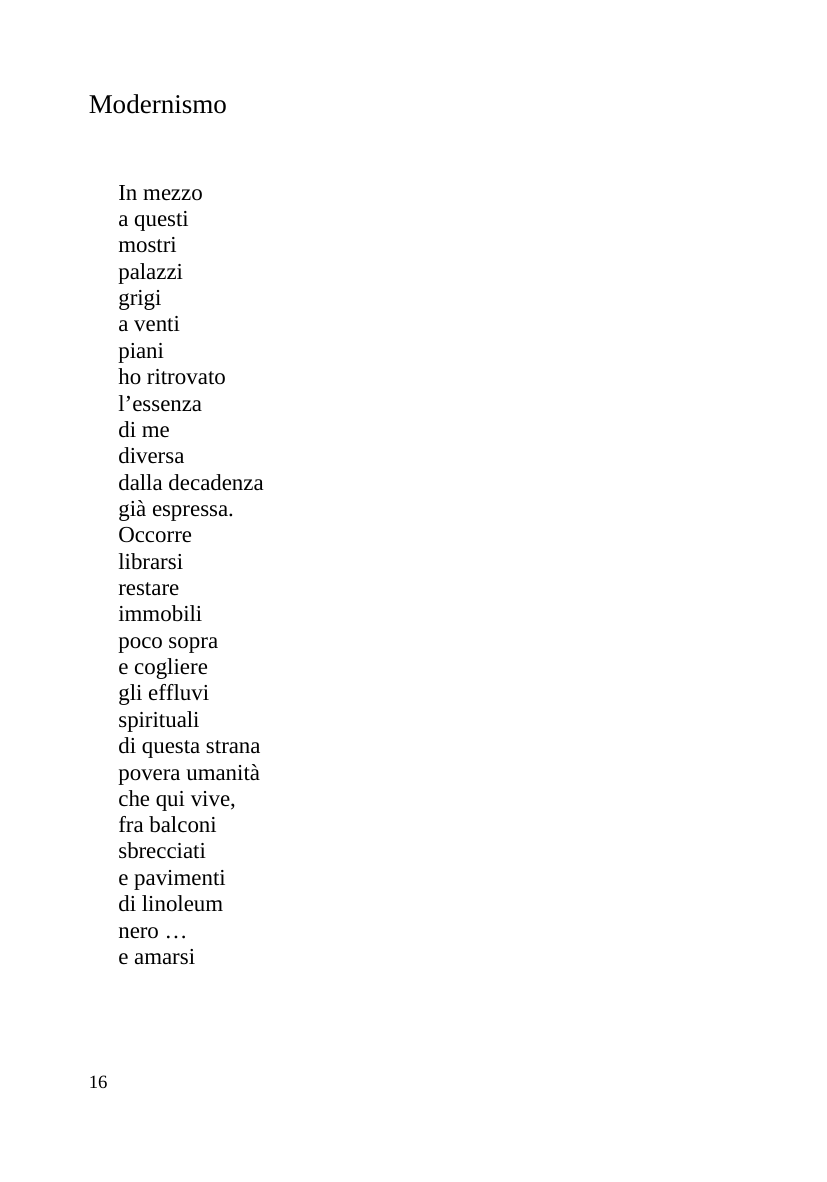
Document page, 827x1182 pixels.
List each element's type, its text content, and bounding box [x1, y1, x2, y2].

text che qui vive, [118, 785, 738, 811]
text l’essenza [118, 389, 738, 416]
text mostri [118, 231, 738, 258]
text povera umanità [118, 758, 738, 785]
text e pavimenti [118, 864, 738, 890]
text In mezzo [118, 179, 738, 205]
text spirituali [118, 706, 738, 732]
text librarsi [118, 548, 738, 574]
text immobili [118, 600, 738, 627]
text poco sopra [118, 627, 738, 653]
text piani [118, 337, 738, 363]
text e amarsi [118, 943, 738, 969]
text restare [118, 574, 738, 600]
text gli effluvi [118, 679, 738, 706]
text sbrecciati [118, 838, 738, 864]
text palazzi [118, 258, 738, 284]
text diversa [118, 442, 738, 469]
text già espressa. [118, 495, 738, 521]
text di questa strana [118, 732, 738, 758]
text grigi [118, 284, 738, 311]
text Modernismo [88, 88, 738, 120]
text nero … [118, 917, 738, 943]
text di linoleum [118, 890, 738, 917]
text di me [118, 416, 738, 442]
text Occorre [118, 521, 738, 548]
text dalla decadenza [118, 469, 738, 495]
text a venti [118, 311, 738, 337]
text a questi [118, 205, 738, 231]
text ho ritrovato [118, 363, 738, 389]
text e cogliere [118, 653, 738, 679]
text fra balconi [118, 811, 738, 838]
